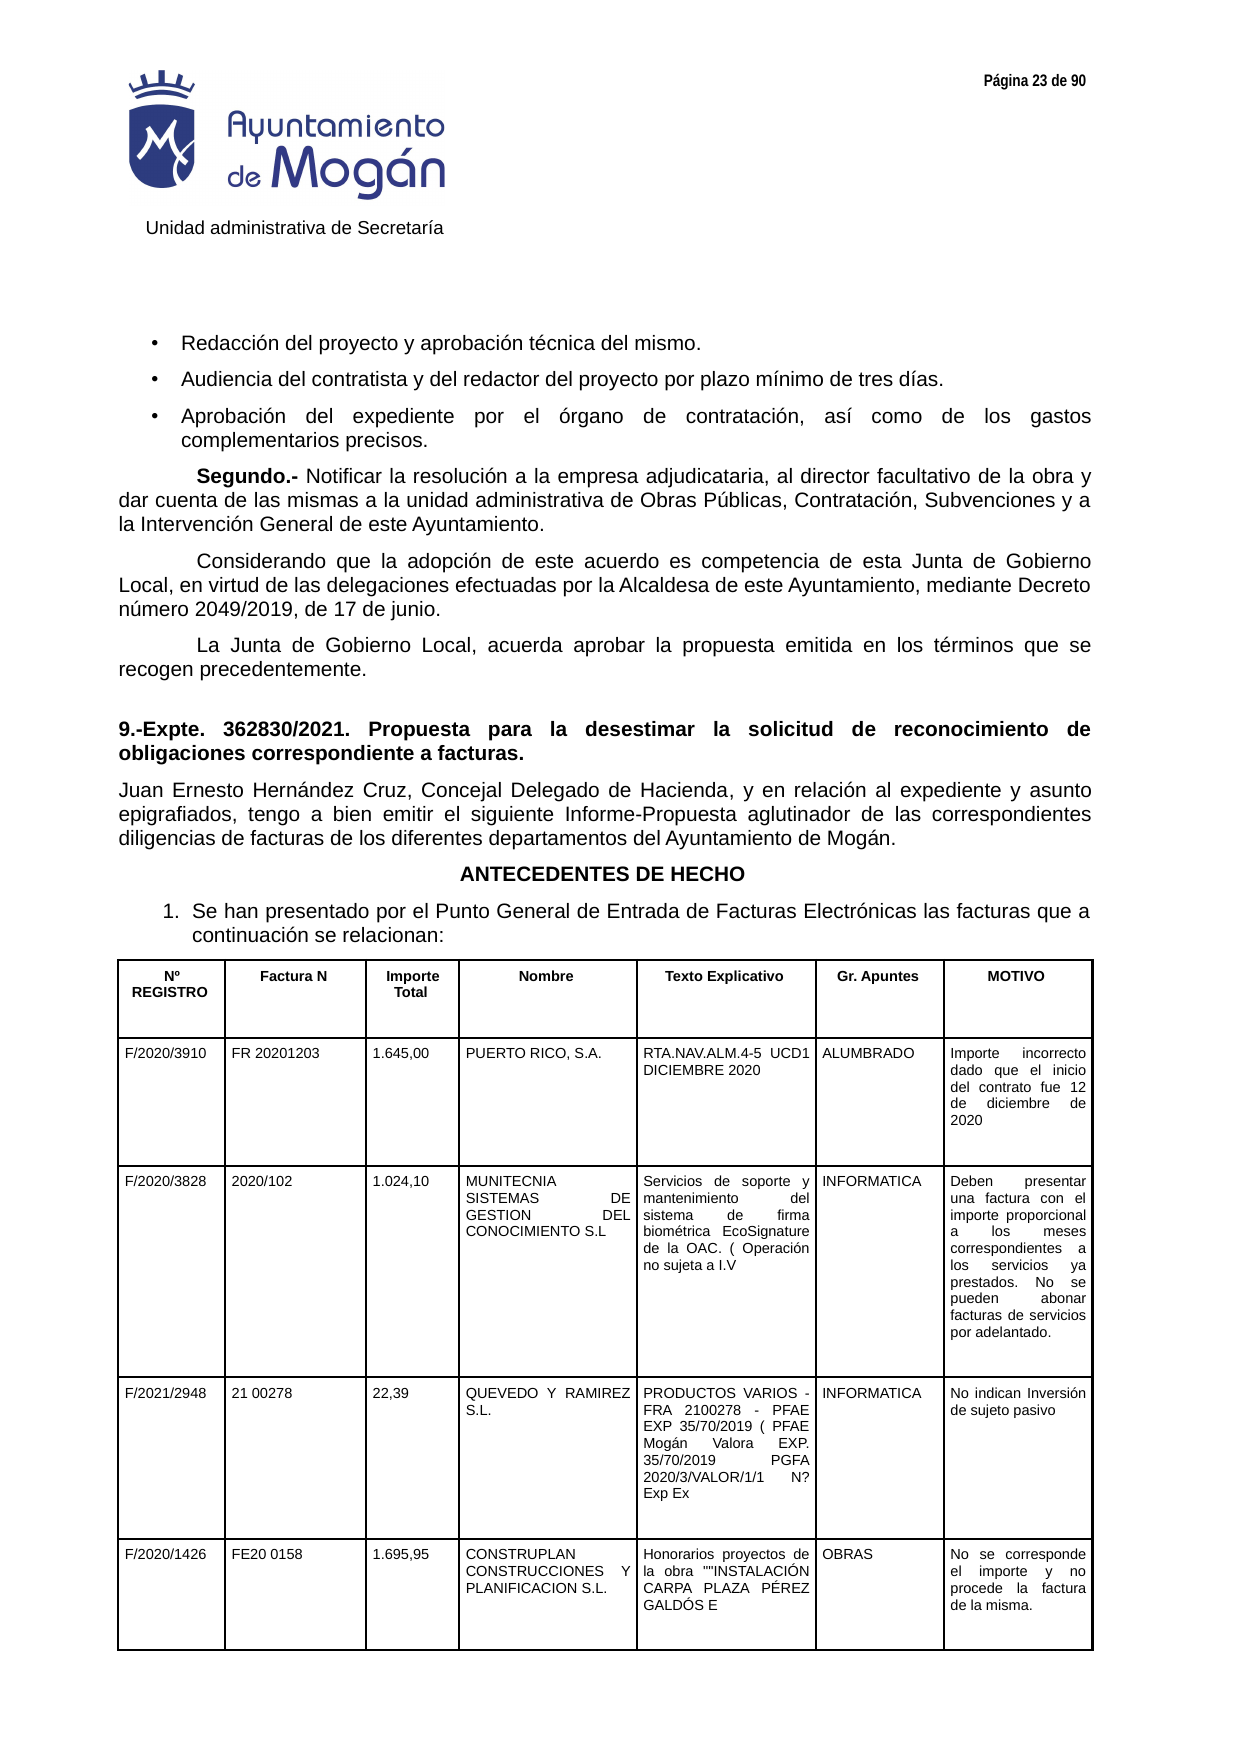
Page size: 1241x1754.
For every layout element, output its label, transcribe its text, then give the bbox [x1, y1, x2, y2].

table_cell INFORMATICA [817, 1378, 943, 1538]
table_cell Deben presentar una factura con el importe proporcional a los meses correspondientes a los servicios ya prestados. No se pueden abonar facturas de servicios por adelantado. [945, 1167, 1091, 1376]
list Audiencia del contratista y del redactor del proyecto por plazo mínimo de tres días. [151, 367, 1092, 391]
table_header Gr. Apuntes [817, 961, 943, 1037]
table_cell Honorarios proyectos de la obra ""INSTALACIÓN CARPA PLAZA PÉREZ GALDÓS E [638, 1540, 815, 1649]
picture [128, 70, 445, 206]
table_cell RTA.NAV.ALM.4-5 UCD1 DICIEMBRE 2020 [638, 1039, 815, 1164]
table_cell 1.024,10 [367, 1167, 458, 1376]
table_cell F/2020/1426 [119, 1540, 224, 1649]
table_header Importe Total [367, 961, 458, 1037]
table_header MOTIVO [945, 961, 1091, 1037]
table_cell 1.695,95 [367, 1540, 458, 1649]
table_cell F/2020/3828 [119, 1167, 224, 1376]
table_cell 1.645,00 [367, 1039, 458, 1164]
table_cell Servicios de soporte y mantenimiento del sistema de firma biométrica EcoSignature de la OAC. ( Operación no sujeta a I.V [638, 1167, 815, 1376]
text Segundo.- Notificar la resolución a la empresa adjudicataria, al director facultativo de la obra y dar cuenta de las mismas a la unidad administrativa de Obras Públicas, Contratación, Subvenciones y a la Intervención General de este Ayuntamiento. [118, 464, 1092, 536]
table_cell PUERTO RICO, S.A. [460, 1039, 636, 1164]
table_header Nombre [460, 961, 636, 1037]
table_cell F/2021/2948 [119, 1378, 224, 1538]
table_cell MUNITECNIA SISTEMAS DE GESTION DEL CONOCIMIENTO S.L [460, 1167, 636, 1376]
table_cell 21 00278 [226, 1378, 365, 1538]
text La Junta de Gobierno Local, acuerda aprobar la propuesta emitida en los términos que se recogen precedentemente. [118, 633, 1092, 681]
text 9.-Expte. 362830/2021. Propuesta para la desestimar la solicitud de reconocimiento de obligaciones correspondiente a facturas. [118, 693, 1092, 765]
table_cell PRODUCTOS VARIOS - FRA 2100278 - PFAE EXP 35/70/2019 ( PFAE Mogán Valora EXP. 35/70/2019 PGFA 2020/3/VALOR/1/1 N? Exp Ex [638, 1378, 815, 1538]
text Considerando que la adopción de este acuerdo es competencia de esta Junta de Gobierno Local, en virtud de las delegaciones efectuadas por la Alcaldesa de este Ayuntamiento, mediante Decreto número 2049/2019, de 17 de junio. [118, 548, 1092, 620]
table_cell CONSTRUPLAN CONSTRUCCIONES Y PLANIFICACION S.L. [460, 1540, 636, 1649]
table_cell ALUMBRADO [817, 1039, 943, 1164]
table_cell QUEVEDO Y RAMIREZ S.L. [460, 1378, 636, 1538]
table_cell FR 20201203 [226, 1039, 365, 1164]
table_header Factura N [226, 961, 365, 1037]
text Juan Ernesto Hernández Cruz, Concejal Delegado de Hacienda, y en relación al expediente y asunto epigrafiados, tengo a bien emitir el siguiente Informe-Propuesta aglutinador de las correspondientes diligencias de facturas de los diferentes departamentos del Ayuntamiento de Mogán. [118, 778, 1092, 849]
table_cell 2020/102 [226, 1167, 365, 1376]
table_cell OBRAS [817, 1540, 943, 1649]
table_header Nº REGISTRO [119, 961, 224, 1037]
list Aprobación del expediente por el órgano de contratación, así como de los gastos complementarios precisos. [151, 404, 1092, 452]
table_cell FE20 0158 [226, 1540, 365, 1649]
table_header Texto Explicativo [638, 961, 815, 1037]
table_cell INFORMATICA [817, 1167, 943, 1376]
list Redacción del proyecto y aprobación técnica del mismo. [151, 331, 1092, 354]
table_cell No se corresponde el importe y no procede la factura de la misma. [945, 1540, 1091, 1649]
table_cell F/2020/3910 [119, 1039, 224, 1164]
text ANTECEDENTES DE HECHO [118, 862, 1092, 886]
table_cell Importe incorrecto dado que el inicio del contrato fue 12 de diciembre de 2020 [945, 1039, 1091, 1164]
table_cell 22,39 [367, 1378, 458, 1538]
list Se han presentado por el Punto General de Entrada de Facturas Electrónicas las facturas que a continuación se relacionan: [162, 898, 1092, 946]
table_cell No indican Inversión de sujeto pasivo [945, 1378, 1091, 1538]
